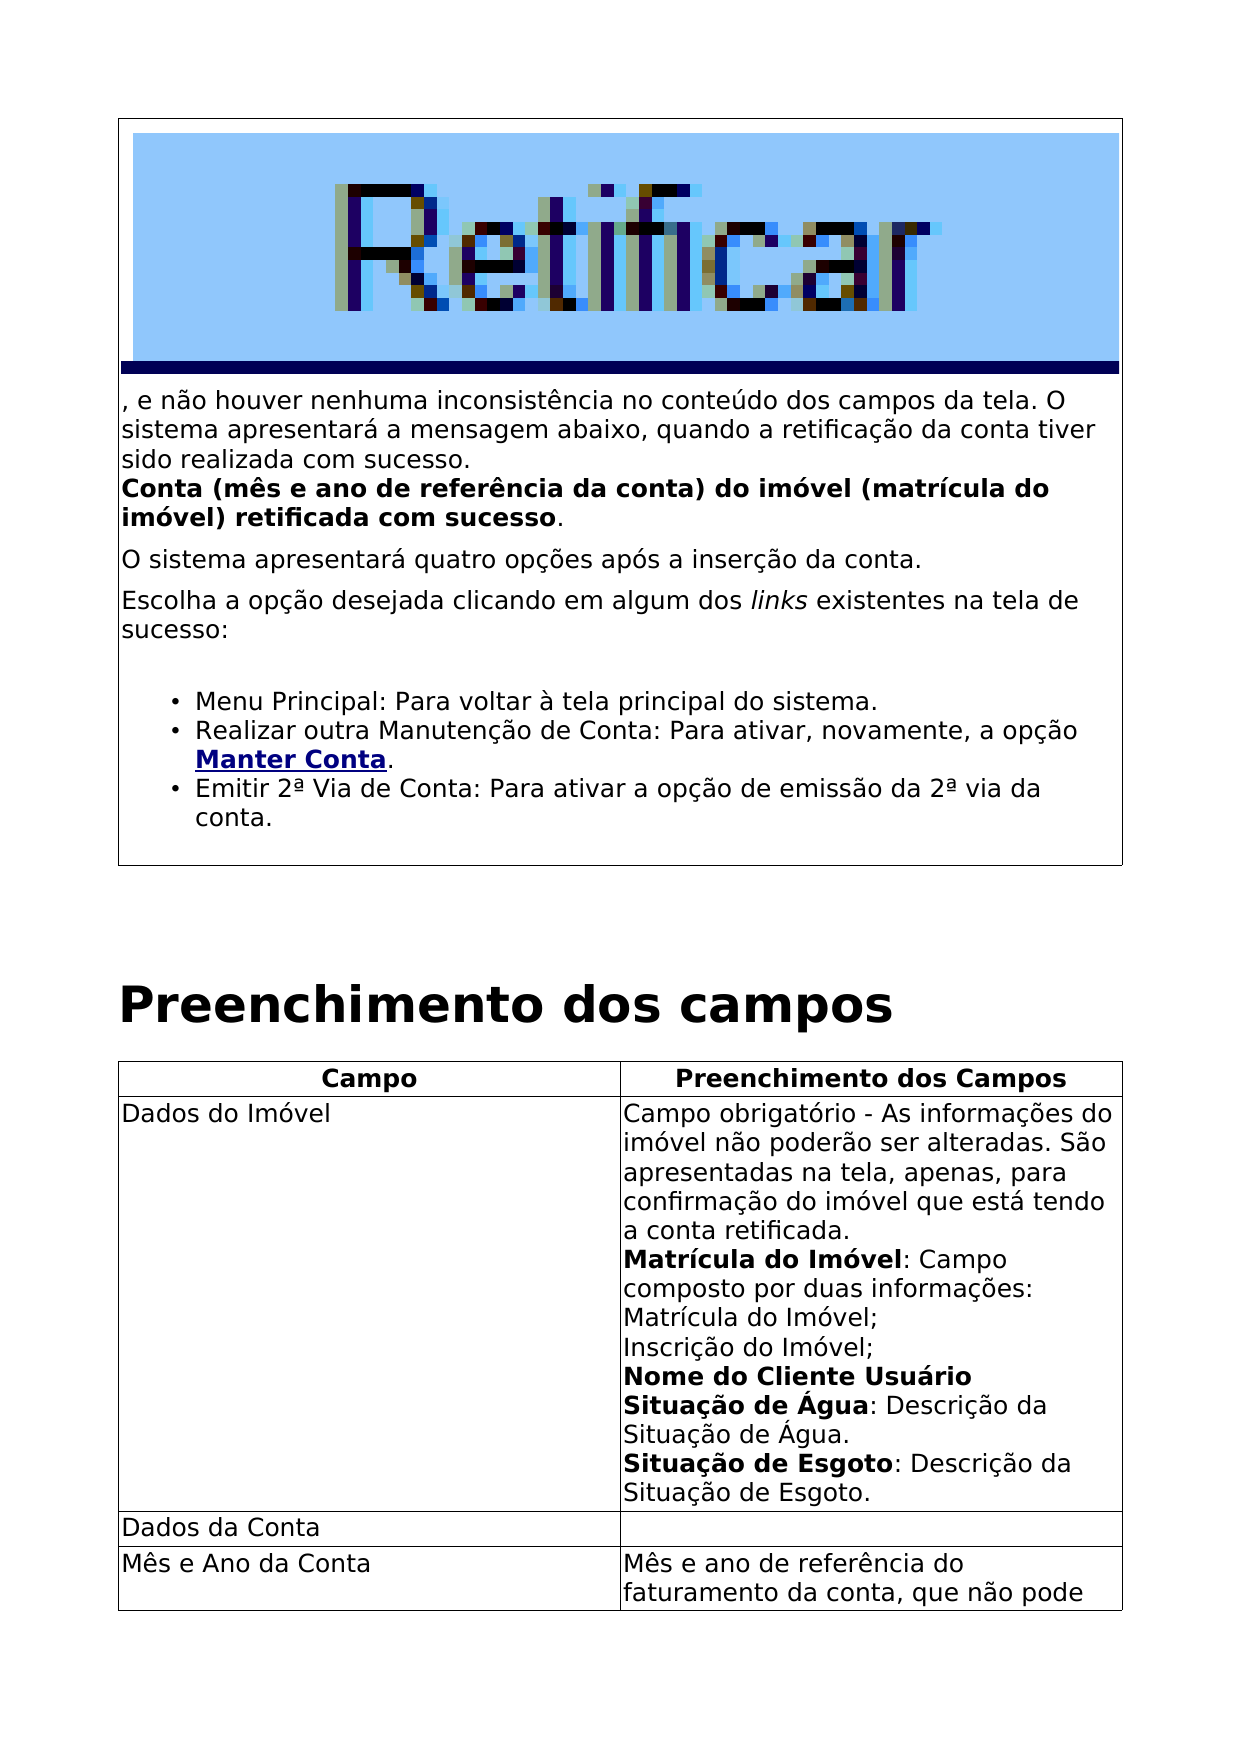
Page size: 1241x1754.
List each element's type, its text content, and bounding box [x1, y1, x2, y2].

table_cell Mês e Ano da Conta [119, 1547, 620, 1610]
subtitle Preenchimento dos campos [118, 976, 1122, 1034]
table_cell Dados da Conta [119, 1512, 620, 1546]
table_cell Dados do Imóvel [119, 1097, 620, 1511]
table_header , e não houver nenhuma inconsistência no conteúdo dos campos da tela. O sistema apresentará a mensagem abaixo, quando a retificação da conta tiver sido realizada com sucesso. Conta (mês e ano de referência da conta) do imóvel (matrícula do imóvel) retificada com sucesso. O sistema apresentará quatro opções após a inserção da conta. Escolha a opção desejada clicando em algum dos links existentes na tela de sucesso: Menu Principal: Para voltar à tela principal do sistema. Realizar outra Manutenção de Conta: Para ativar, novamente, a opção Manter Conta. Emitir 2ª Via de Conta: Para ativar a opção de emissão da 2ª via da conta. [119, 119, 1122, 865]
table_cell Mês e ano de referência do faturamento da conta, que não pode [621, 1547, 1122, 1610]
table_cell [621, 1512, 1122, 1546]
table_header Campo [119, 1062, 620, 1096]
picture [121, 121, 1120, 387]
table_cell Campo obrigatório - As informações do imóvel não poderão ser alteradas. São apresentadas na tela, apenas, para confirmação do imóvel que está tendo a conta retificada. Matrícula do Imóvel: Campo composto por duas informações: Matrícula do Imóvel; Inscrição do Imóvel; Nome do Cliente Usuário Situação de Água: Descrição da Situação de Água. Situação de Esgoto: Descrição da Situação de Esgoto. [621, 1097, 1122, 1511]
table_header Preenchimento dos Campos [621, 1062, 1122, 1096]
